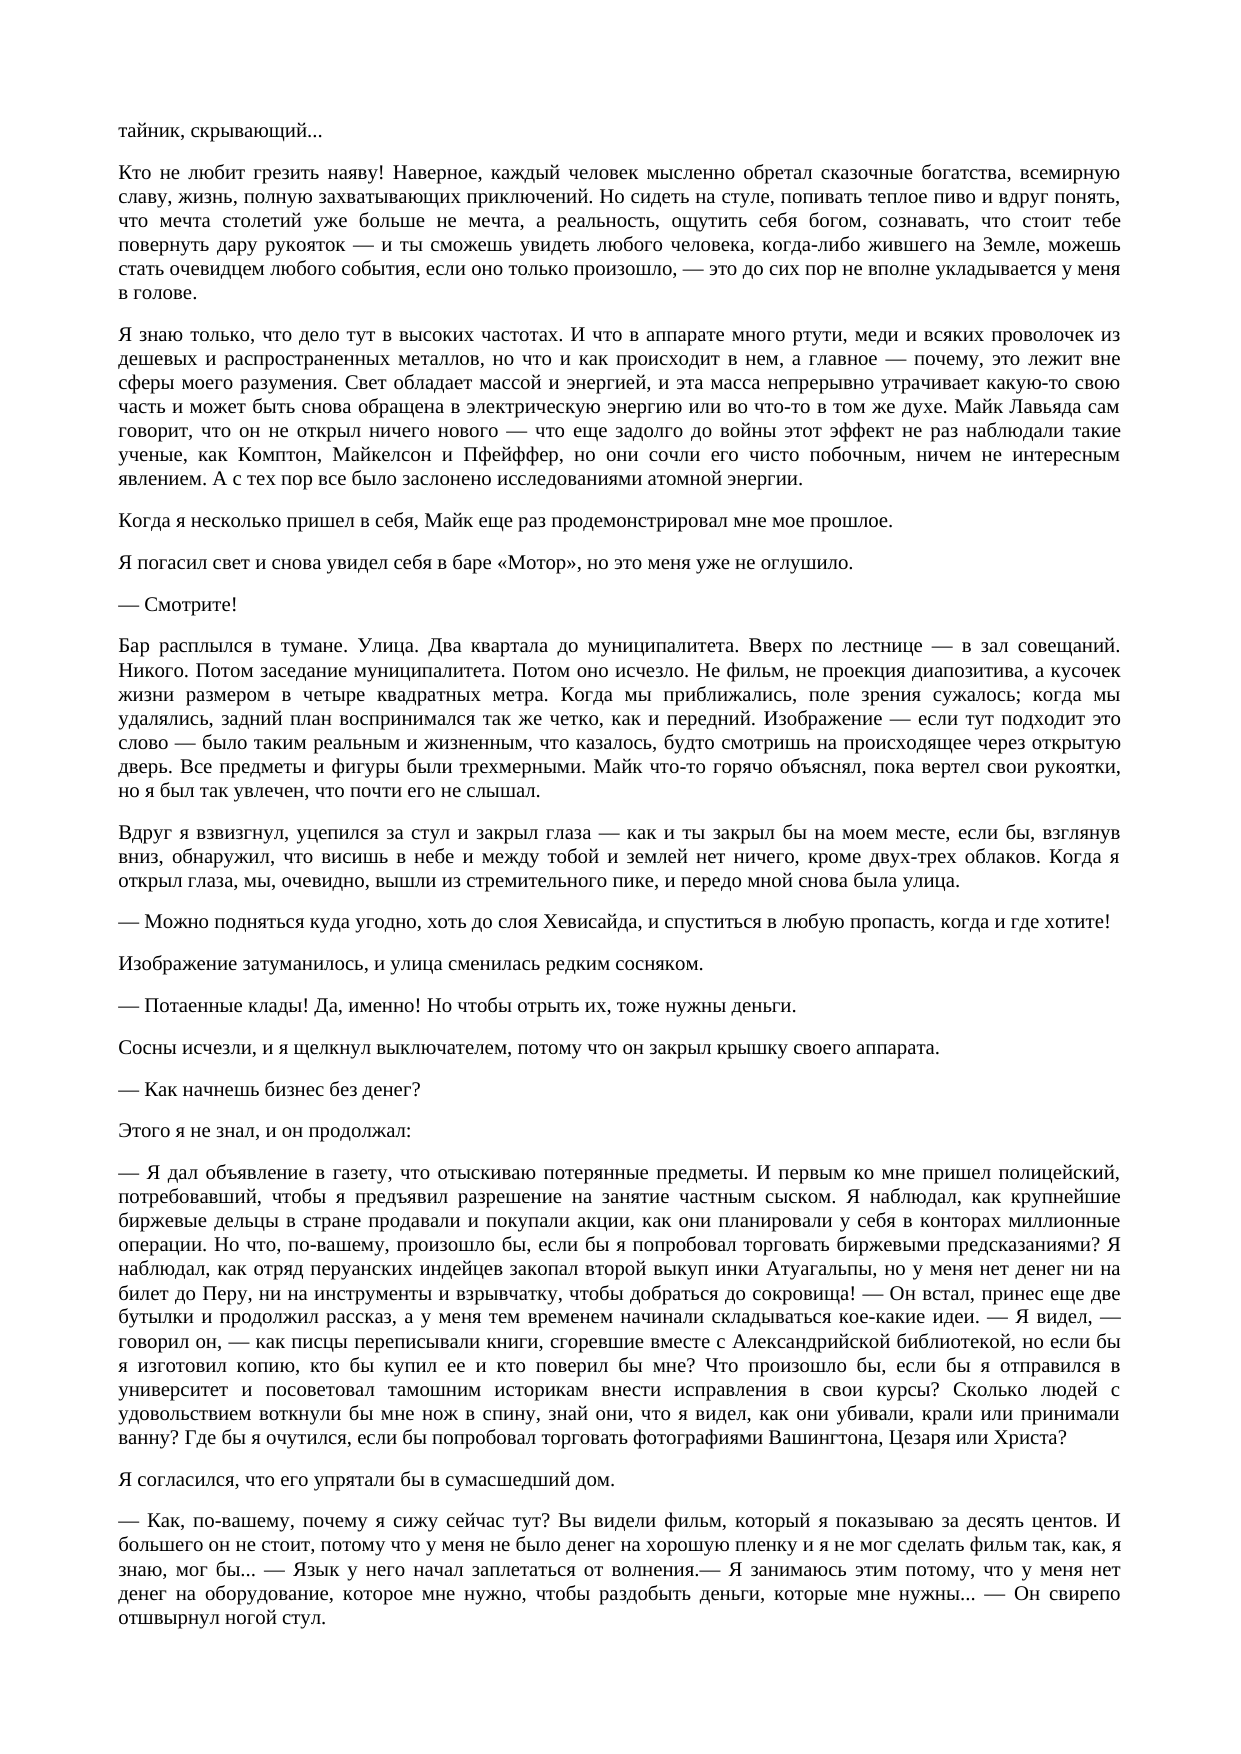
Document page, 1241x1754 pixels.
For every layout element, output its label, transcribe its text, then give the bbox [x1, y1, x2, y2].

text Изображение затуманилось, и улица сменилась редким сосняком. [118, 951, 1122, 975]
text Бар расплылся в тумане. Улица. Два квартала до муниципалитета. Вверх по лестнице — в зал совещаний. Никого. Потом заседание муниципалитета. Потом оно исчезло. Не фильм, не проекция диапозитива, а кусочек жизни размером в четыре квадратных метра. Когда мы приближались, поле зрения сужалось; когда мы удалялись, задний план воспринимался так же четко, как и передний. Изображение — если тут подходит это слово — было таким реальным и жизненным, что казалось, будто смотришь на происходящее через открытую дверь. Все предметы и фигуры были трехмерными. Майк что-то горячо объяснял, пока вертел свои рукоятки, но я был так увлечен, что почти его не слышал. [118, 633, 1122, 802]
text Этого я не знал, и он продолжал: [118, 1118, 1122, 1142]
text тайник, скрывающий... [118, 118, 1122, 142]
text — Я дал объявление в газету, что отыскиваю потерянные предметы. И первым ко мне пришел полицейский, потребовавший, чтобы я предъявил разрешение на занятие частным сыском. Я наблюдал, как крупнейшие биржевые дельцы в стране продавали и покупали акции, как они планировали у себя в конторах миллионные операции. Но что, по-вашему, произошло бы, если бы я попробовал торговать биржевыми предсказаниями? Я наблюдал, как отряд перуанских индейцев закопал второй выкуп инки Атуагальпы, но у меня нет денег ни на билет до Перу, ни на инструменты и взрывчатку, чтобы добраться до сокровища! — Он встал, принес еще две бутылки и продолжил рассказ, а у меня тем временем начинали складываться кое-какие идеи. — Я видел, — говорил он, — как писцы переписывали книги, сгоревшие вместе с Александрийской библиотекой, но если бы я изготовил копию, кто бы купил ее и кто поверил бы мне? Что произошло бы, если бы я отправился в университет и посоветовал тамошним историкам внести исправления в свои курсы? Сколько людей с удовольствием воткнули бы мне нож в спину, знай они, что я видел, как они убивали, крали или принимали ванну? Где бы я очутился, если бы попробовал торговать фотографиями Вашингтона, Цезаря или Христа? [118, 1160, 1122, 1449]
text Когда я несколько пришел в себя, Майк еще раз продемонстрировал мне мое прошлое. [118, 508, 1122, 532]
text Я согласился, что его упрятали бы в сумасшедший дом. [118, 1467, 1122, 1491]
text Я знаю только, что дело тут в высоких частотах. И что в аппарате много ртути, меди и всяких проволочек из дешевых и распространенных металлов, но что и как происходит в нем, а главное — почему, это лежит вне сферы моего разумения. Свет обладает массой и энергией, и эта масса непрерывно утрачивает какую-то свою часть и может быть снова обращена в электрическую энергию или во что-то в том же духе. Майк Лавьяда сам говорит, что он не открыл ничего нового — что еще задолго до войны этот эффект не раз наблюдали такие ученые, как Комптон, Майкелсон и Пфейффер, но они сочли его чисто побочным, ничем не интересным явлением. А с тех пор все было заслонено исследованиями атомной энергии. [118, 322, 1122, 490]
text — Как, по-вашему, почему я сижу сейчас тут? Вы видели фильм, который я показываю за десять центов. И большего он не стоит, потому что у меня не было денег на хорошую пленку и я не мог сделать фильм так, как, я знаю, мог бы... — Язык у него начал заплетаться от волнения.— Я занимаюсь этим потому, что у меня нет денег на оборудование, которое мне нужно, чтобы раздобыть деньги, которые мне нужны... — Он свирепо отшвырнул ногой стул. [118, 1508, 1122, 1629]
text Сосны исчезли, и я щелкнул выключателем, потому что он закрыл крышку своего аппарата. [118, 1035, 1122, 1059]
text Вдруг я взвизгнул, уцепился за стул и закрыл глаза — как и ты закрыл бы на моем месте, если бы, взглянув вниз, обнаружил, что висишь в небе и между тобой и землей нет ничего, кроме двух-трех облаков. Когда я открыл глаза, мы, очевидно, вышли из стремительного пике, и передо мной снова была улица. [118, 819, 1122, 892]
text — Потаенные клады! Да, именно! Но чтобы отрыть их, тоже нужны деньги. [118, 993, 1122, 1017]
text — Смотрите! [118, 592, 1122, 616]
text Я погасил свет и снова увидел себя в баре «Мотор», но это меня уже не оглушило. [118, 550, 1122, 574]
text — Можно подняться куда угодно, хоть до слоя Хевисайда, и спуститься в любую пропасть, когда и где хотите! [118, 909, 1122, 933]
text — Как начнешь бизнес без денег? [118, 1077, 1122, 1101]
text Кто не любит грезить наяву! Наверное, каждый человек мысленно обретал сказочные богатства, всемирную славу, жизнь, полную захватывающих приключений. Но сидеть на стуле, попивать теплое пиво и вдруг понять, что мечта столетий уже больше не мечта, а реальность, ощутить себя богом, сознавать, что стоит тебе повернуть дару рукояток — и ты сможешь увидеть любого человека, когда-либо жившего на Земле, можешь стать очевидцем любого события, если оно только произошло, — это до сих пор не вполне укладывается у меня в голове. [118, 160, 1122, 304]
